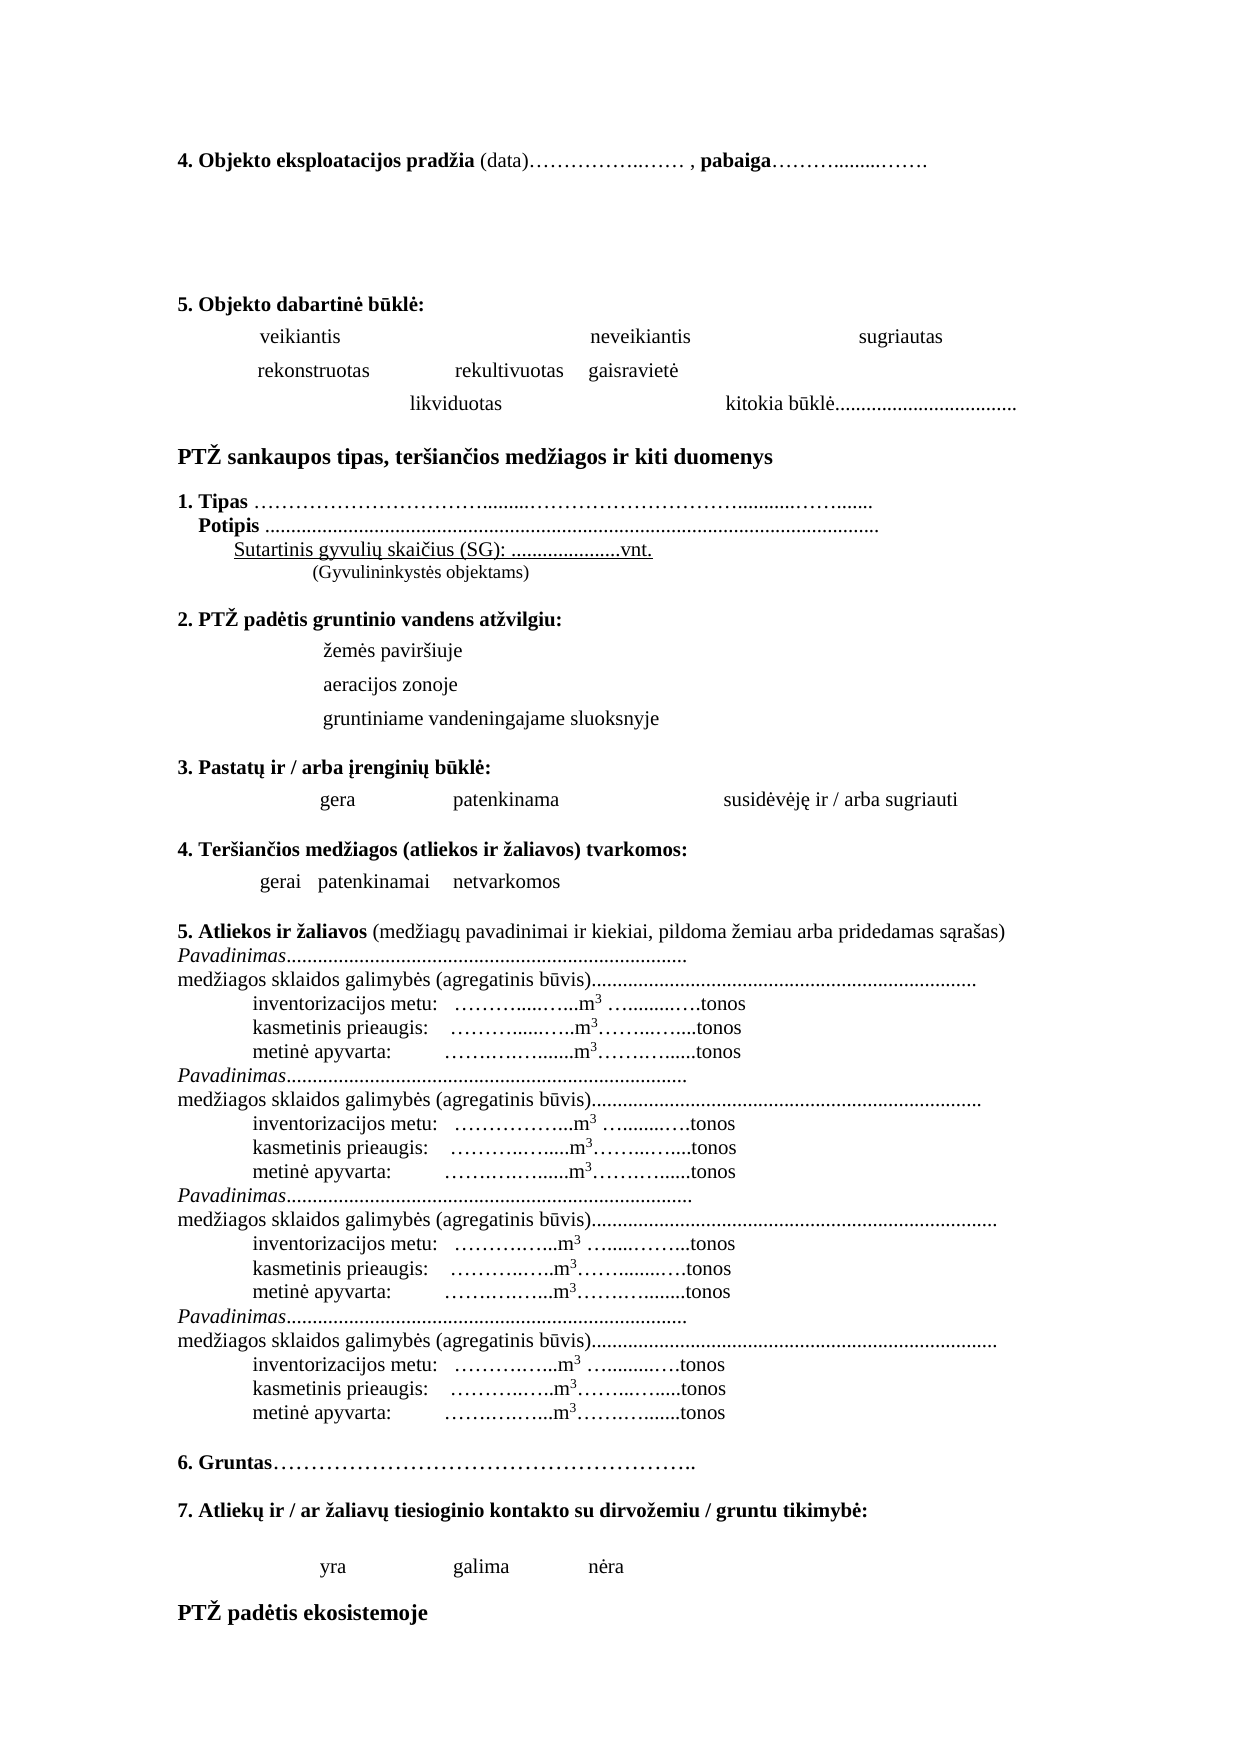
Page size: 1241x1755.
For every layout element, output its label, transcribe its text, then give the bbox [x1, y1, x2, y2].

text 4. Objekto eksploatacijos pradžia (data)……………..…… , pabaiga……….........……. [177, 148, 1167, 172]
text Pavadinimas............................................................................. [177, 943, 1167, 967]
text Pavadinimas............................................................................. [177, 1063, 1167, 1087]
text kasmetinis prieaugis: ………..….....m3……...…....tonos [177, 1135, 1240, 1159]
text gruntiniame vandeningajame sluoksnyje  [177, 698, 1167, 731]
text (Gyvulininkystės objektams) [177, 561, 1167, 582]
text kasmetinis prieaugis: ………..…..m3……...….....tonos [177, 1376, 1240, 1400]
text 6. Gruntas……………………………………………….. [177, 1448, 1240, 1474]
text PTŽ padėtis ekosistemoje [177, 1599, 1167, 1626]
text medžiagos sklaidos galimybės (agregatinis būvis).......................................................................... [177, 967, 1240, 991]
text aeracijos zonoje  [312, 664, 1167, 698]
text metinė apyvarta: …….….…...m3…….….......tonos [177, 1400, 1240, 1424]
text  rekonstruotas  rekultivuotas  gaisravietė [177, 350, 1167, 383]
text Sutartinis gyvulių skaičius (SG): .....................vnt. [177, 537, 1167, 561]
text  gera  patenkinama  susidėvėję ir / arba sugriauti [177, 779, 1167, 813]
text 4. Teršiančios medžiagos (atliekos ir žaliavos) tvarkomos: [177, 837, 1167, 861]
text inventorizacijos metu: ……….…...m3 ….........….tonos [177, 1352, 1240, 1376]
text medžiagos sklaidos galimybės (agregatinis būvis)........................................................................... [177, 1087, 1240, 1111]
text  likviduotas  kitokia būklė................................... [177, 383, 1167, 417]
text inventorizacijos metu: ……………...m3 …........….tonos [177, 1111, 1240, 1135]
text  gerai  patenkinamai  netvarkomos [177, 861, 1167, 894]
text inventorizacijos metu: ……….…...m3 ….....……...tonos [177, 1231, 1240, 1255]
text 5. Atliekos ir žaliavos (medžiagų pavadinimai ir kiekiai, pildoma žemiau arba pridedamas sąrašas) [177, 918, 1167, 943]
text metinė apyvarta: …….….…......m3…….…......tonos [177, 1159, 1240, 1183]
text metinė apyvarta: …….….….......m3…….…......tonos [177, 1039, 1240, 1063]
text  veikiantis  neveikiantis  sugriautas [177, 316, 1167, 350]
text kasmetinis prieaugis: ………......…..m3……...…....tonos [177, 1015, 1240, 1039]
text Pavadinimas............................................................................. [177, 1303, 1167, 1328]
text  yra  galima  nėra [177, 1546, 1167, 1580]
text medžiagos sklaidos galimybės (agregatinis būvis).............................................................................. [177, 1207, 1240, 1231]
text medžiagos sklaidos galimybės (agregatinis būvis).............................................................................. [177, 1328, 1240, 1352]
text 3. Pastatų ir / arba įrenginių būklė: [177, 755, 1167, 779]
text 7. Atliekų ir / ar žaliavų tiesioginio kontakto su dirvožemiu / gruntu tikimybė: [177, 1498, 1167, 1522]
text inventorizacijos metu: ……….....…...m3 ….........….tonos [177, 991, 1240, 1015]
text metinė apyvarta: …….….…...m3…….…........tonos [177, 1279, 1240, 1303]
text žemės paviršiuje  [312, 631, 1167, 664]
text kasmetinis prieaugis: ………..…..m3……........….tonos [177, 1255, 1240, 1279]
text Pavadinimas.............................................................................. [177, 1183, 1167, 1207]
text 2. PTŽ padėtis gruntinio vandens atžvilgiu: [177, 606, 1167, 631]
text Potipis ...................................................................................................................... [177, 513, 1167, 537]
text PTŽ sankaupos tipas, teršiančios medžiagos ir kiti duomenys [177, 443, 1167, 469]
text 1. Tipas …………………………….........…………………………...........……....... [177, 489, 1167, 513]
text 5. Objekto dabartinė būklė: [177, 292, 1167, 316]
